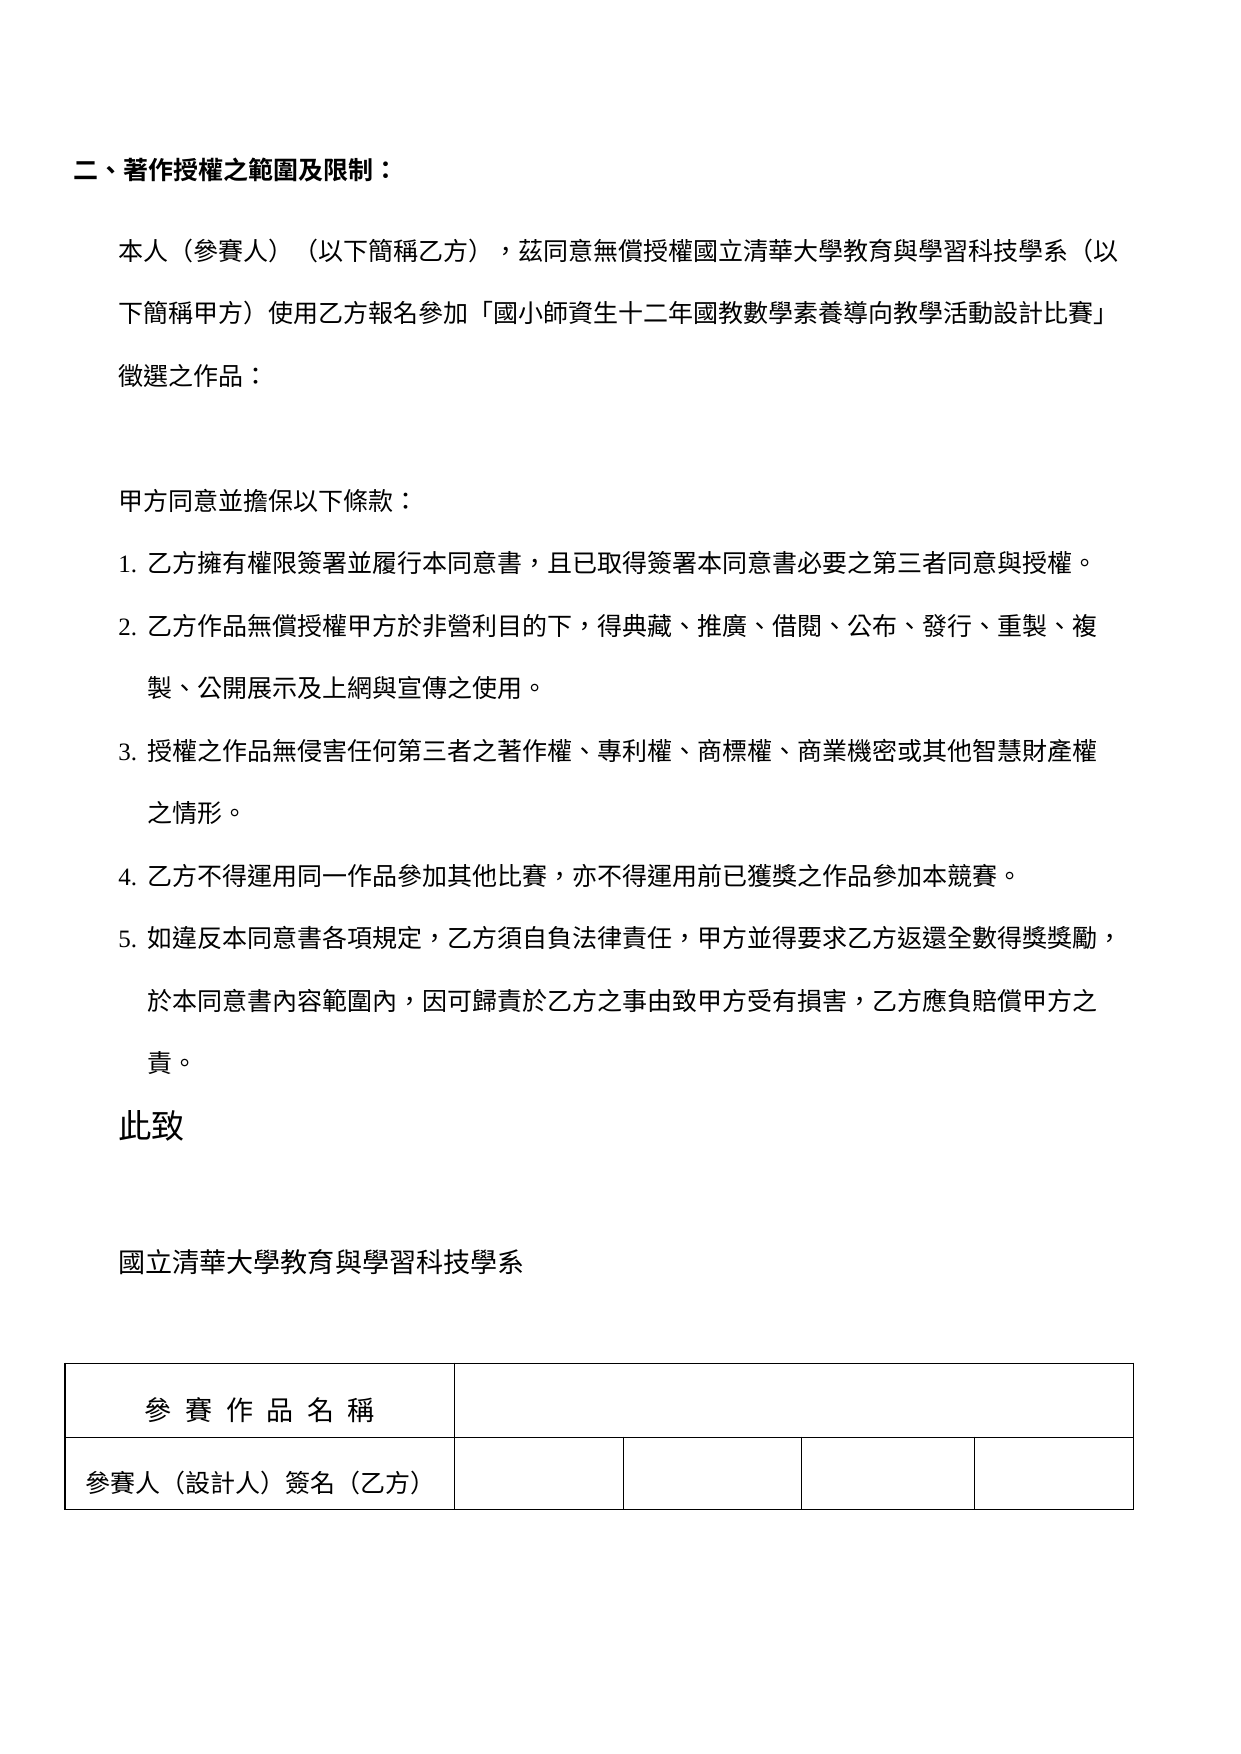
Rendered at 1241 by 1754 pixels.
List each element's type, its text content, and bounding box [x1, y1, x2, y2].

table_cell [455, 1438, 623, 1509]
list 如違反本同意書各項規定，乙方須自負法律責任，甲方並得要求乙方返還全數得獎獎勵，於本同意書內容範圍內，因可歸責於乙方之事由致甲方受有損害，乙方應負賠償甲方之責。 [118, 895, 1122, 1083]
table_cell [624, 1438, 801, 1509]
list 乙方作品無償授權甲方於非營利目的下，得典藏、推廣、借閱、公布、發行、重製、複製、公開展示及上網與宣傳之使用。 [118, 583, 1122, 708]
table_cell [802, 1438, 974, 1509]
list 乙方擁有權限簽署並履行本同意書，且已取得簽署本同意書必要之第三者同意與授權。 [118, 520, 1122, 583]
text 二、著作授權之範圍及限制： [73, 127, 1122, 189]
text 此致 [118, 1083, 1122, 1145]
table_cell 參賽人（設計人）簽名（乙方） [66, 1438, 454, 1509]
list 授權之作品無侵害任何第三者之著作權、專利權、商標權、商業機密或其他智慧財產權之情形。 [118, 708, 1122, 833]
table_cell [975, 1438, 1133, 1509]
table_header [455, 1364, 1133, 1437]
text 本人（參賽人）（以下簡稱乙方），茲同意無償授權國立清華大學教育與學習科技學系（以下簡稱甲方）使用乙方報名參加「國小師資生十二年國教數學素養導向教學活動設計比賽」徵選之作品： [118, 208, 1122, 395]
text 國立清華大學教育與學習科技學系 [118, 1219, 1122, 1353]
list 乙方不得運用同一作品參加其他比賽，亦不得運用前已獲獎之作品參加本競賽。 [118, 833, 1122, 895]
table_header 參 賽 作 品 名 稱 [66, 1364, 454, 1437]
text 甲方同意並擔保以下條款： [118, 458, 1122, 520]
